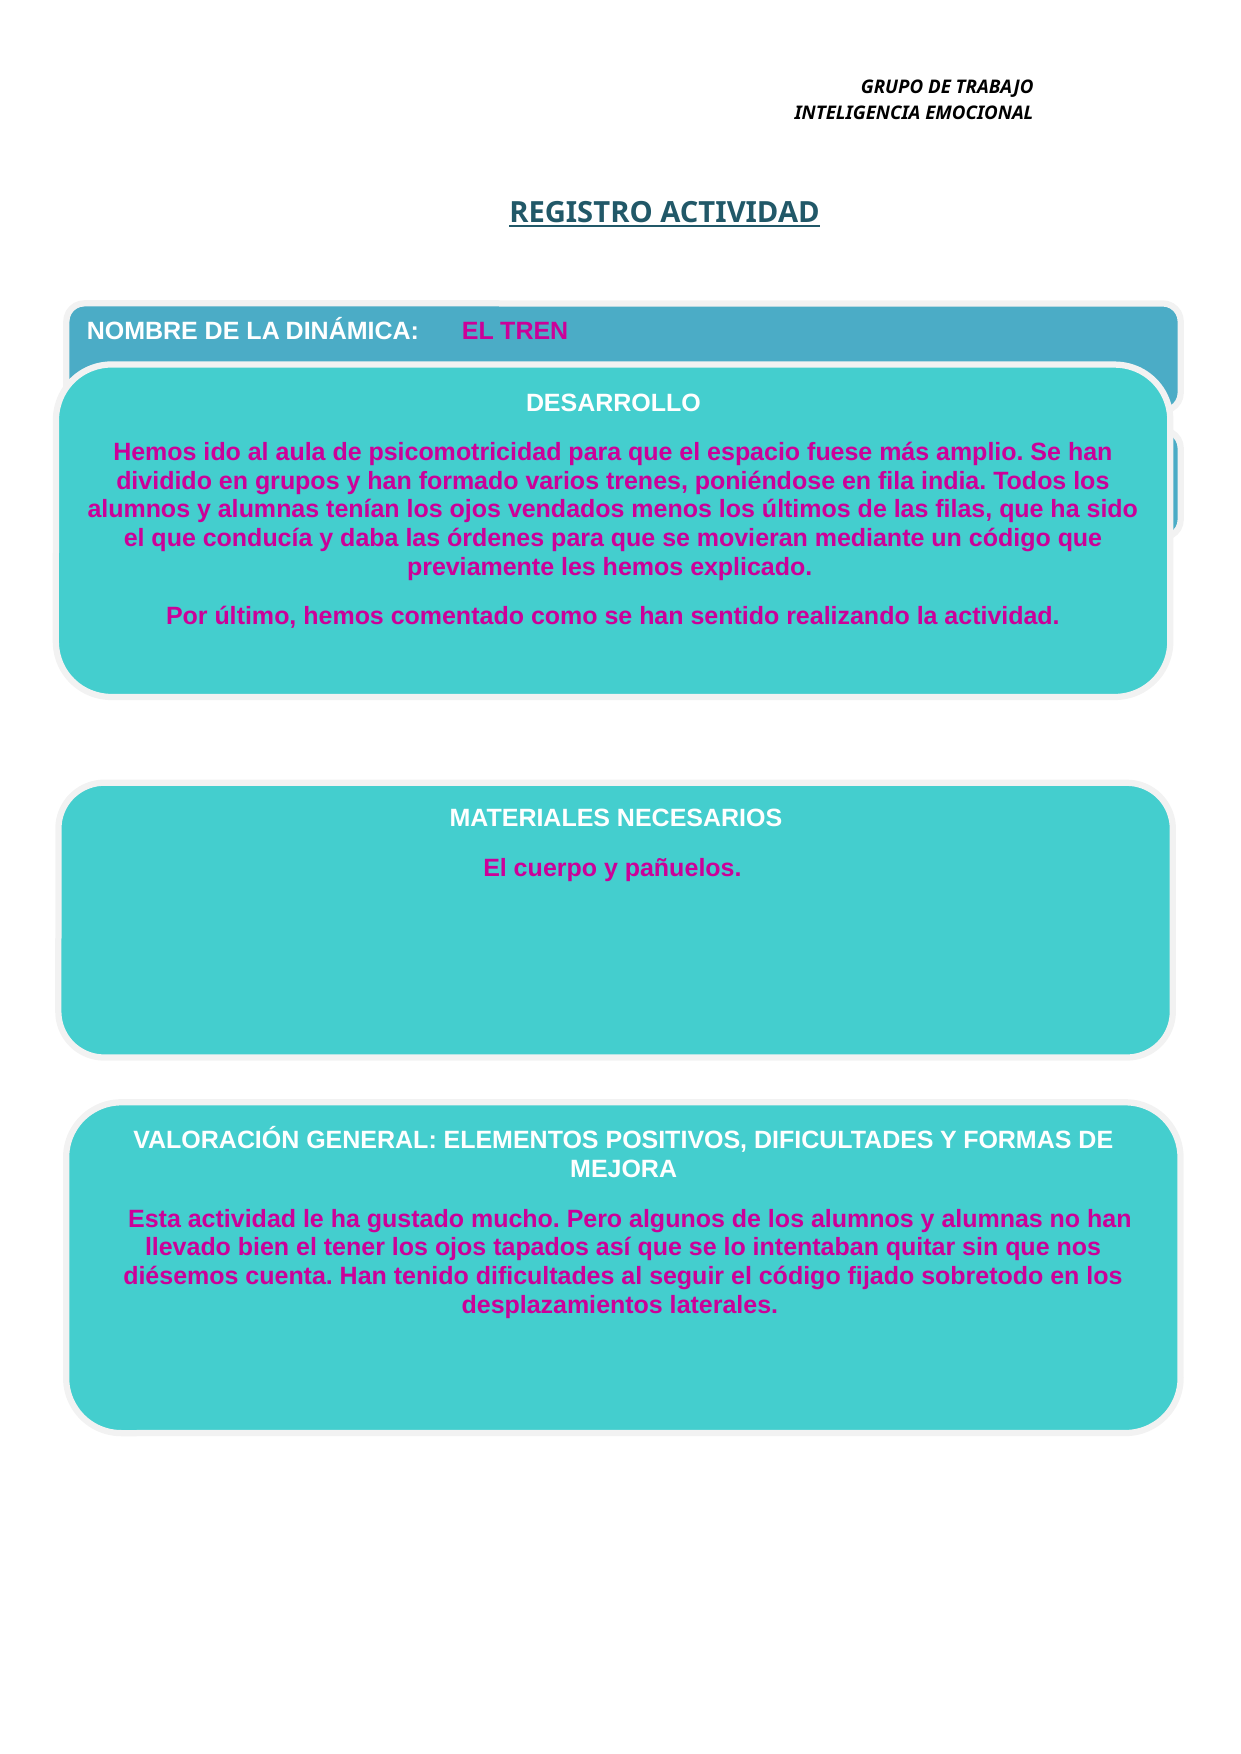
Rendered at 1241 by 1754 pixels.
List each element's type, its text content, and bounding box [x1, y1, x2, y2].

text El cuerpo y pañuelos. [87, 853, 1144, 882]
text NOMBRE DE LA DINÁMICA: EL TREN [87, 316, 1161, 345]
text Hemos ido al aula de psicomotricidad para que el espacio fuese más amplio. Se han dividido en grupos y han formado varios trenes, poniéndose en fila india. Todos los alumnos y alumnas tenían los ojos vendados menos los últimos de las filas, que ha sido el que conducía y daba las órdenes para que se movieran mediante un código que previamente les hemos explicado. [87, 438, 1139, 581]
text REGISTRO ACTIVIDAD [148, 191, 1181, 231]
text MATERIALES NECESARIOS [87, 804, 1144, 832]
text Por último, hemos comentado como se han sentido realizando la actividad. [87, 602, 1139, 630]
text Esta actividad le ha gustado mucho. Pero algunos de los alumnos y alumnas no han llevado bien el tener los ojos tapados así que se lo intentaban quitar sin que nos diésemos cuenta. Han tenido dificultades al seguir el código fijado sobretodo en los desplazamientos laterales. [97, 1204, 1149, 1319]
text DESARROLLO [87, 388, 1139, 417]
text VALORACIÓN GENERAL: ELEMENTOS POSITIVOS, DIFICULTADES Y FORMAS DE MEJORA [97, 1126, 1149, 1183]
